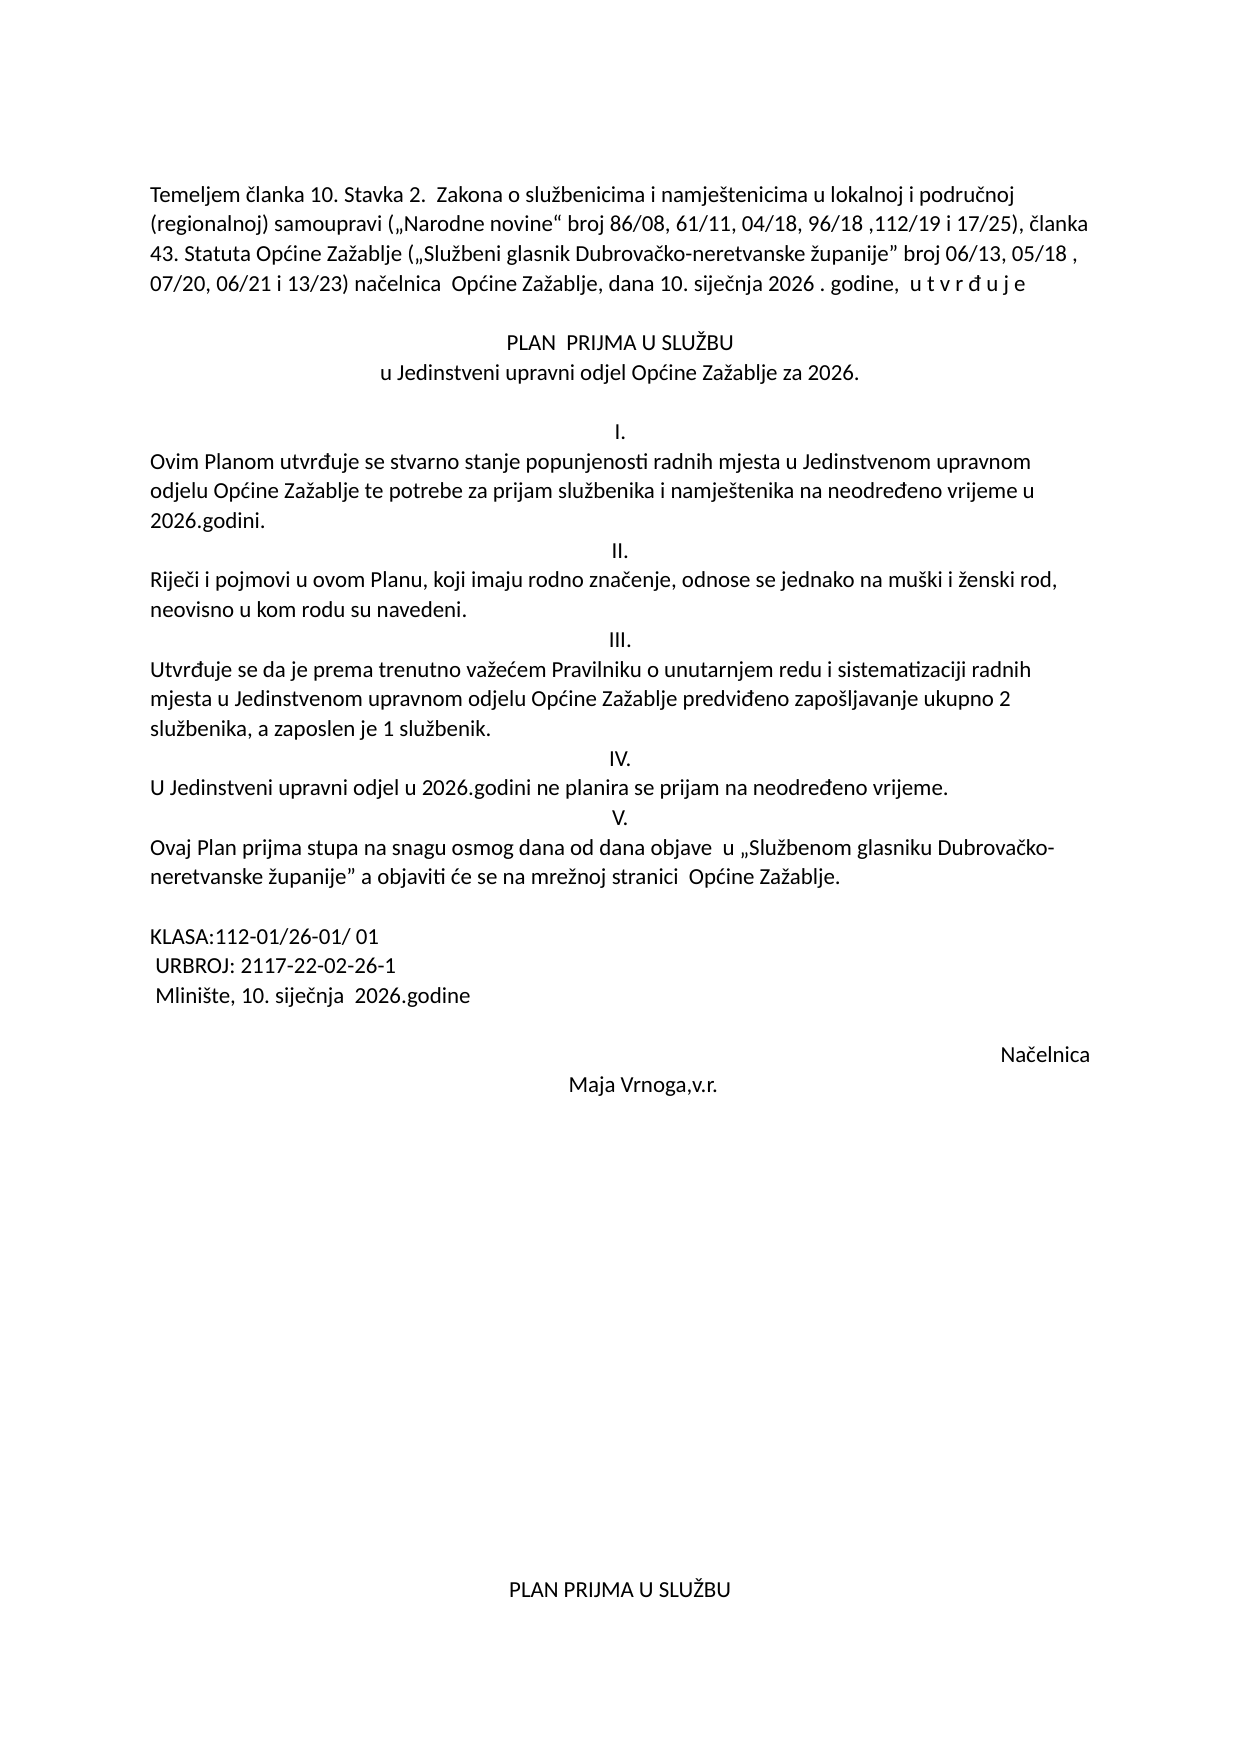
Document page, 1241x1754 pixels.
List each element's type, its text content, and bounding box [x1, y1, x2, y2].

text V. [150, 803, 1090, 831]
text Ovaj Plan prijma stupa na snagu osmog dana od dana objave u „Službenom glasniku Dubrovačko-neretvanske županije” a objaviti će se na mrežnoj stranici Općine Zažablje. [150, 833, 1090, 891]
text Riječi i pojmovi u ovom Planu, koji imaju rodno značenje, odnose se jednako na muški i ženski rod, neovisno u kom rodu su navedeni. [150, 566, 1090, 623]
text Utvrđuje se da je prema trenutno važećem Pravilniku o unutarnjem redu i sistematizaciji radnih mjesta u Jedinstvenom upravnom odjelu Općine Zažablje predviđeno zapošljavanje ukupno 2 službenika, a zaposlen je 1 službenik. [150, 655, 1090, 742]
text PLAN PRIJMA U SLUŽBU [150, 328, 1090, 356]
text u Jedinstveni upravni odjel Općine Zažablje za 2026. [150, 358, 1090, 386]
text III. [150, 625, 1090, 653]
text Ovim Planom utvrđuje se stvarno stanje popunjenosti radnih mjesta u Jedinstvenom upravnom odjelu Općine Zažablje te potrebe za prijam službenika i namještenika na neodređeno vrijeme u 2026.godini. [150, 447, 1090, 534]
text Načelnica [150, 1041, 1090, 1069]
text URBROJ: 2117-22-02-26-1 [150, 952, 1090, 979]
text IV. [150, 744, 1090, 772]
text Mlinište, 10. siječnja 2026.godine [150, 981, 1090, 1009]
text I. [150, 417, 1090, 445]
text U Jedinstveni upravni odjel u 2026.godini ne planira se prijam na neodređeno vrijeme. [150, 773, 1090, 801]
text Temeljem članka 10. Stavka 2. Zakona o službenicima i namještenicima u lokalnoj i područnoj (regionalnoj) samoupravi („Narodne novine“ broj 86/08, 61/11, 04/18, 96/18 ,112/19 i 17/25), članka 43. Statuta Općine Zažablje („Službeni glasnik Dubrovačko-neretvanske županije” broj 06/13, 05/18 , 07/20, 06/21 i 13/23) načelnica Općine Zažablje, dana 10. siječnja 2026 . godine, u t v r đ u j e [150, 180, 1090, 297]
text KLASA:112-01/26-01/ 01 [150, 922, 1090, 950]
text PLAN PRIJMA U SLUŽBU [150, 1575, 1090, 1603]
text II. [150, 536, 1090, 564]
text Maja Vrnoga,v.r. [150, 1070, 1090, 1098]
